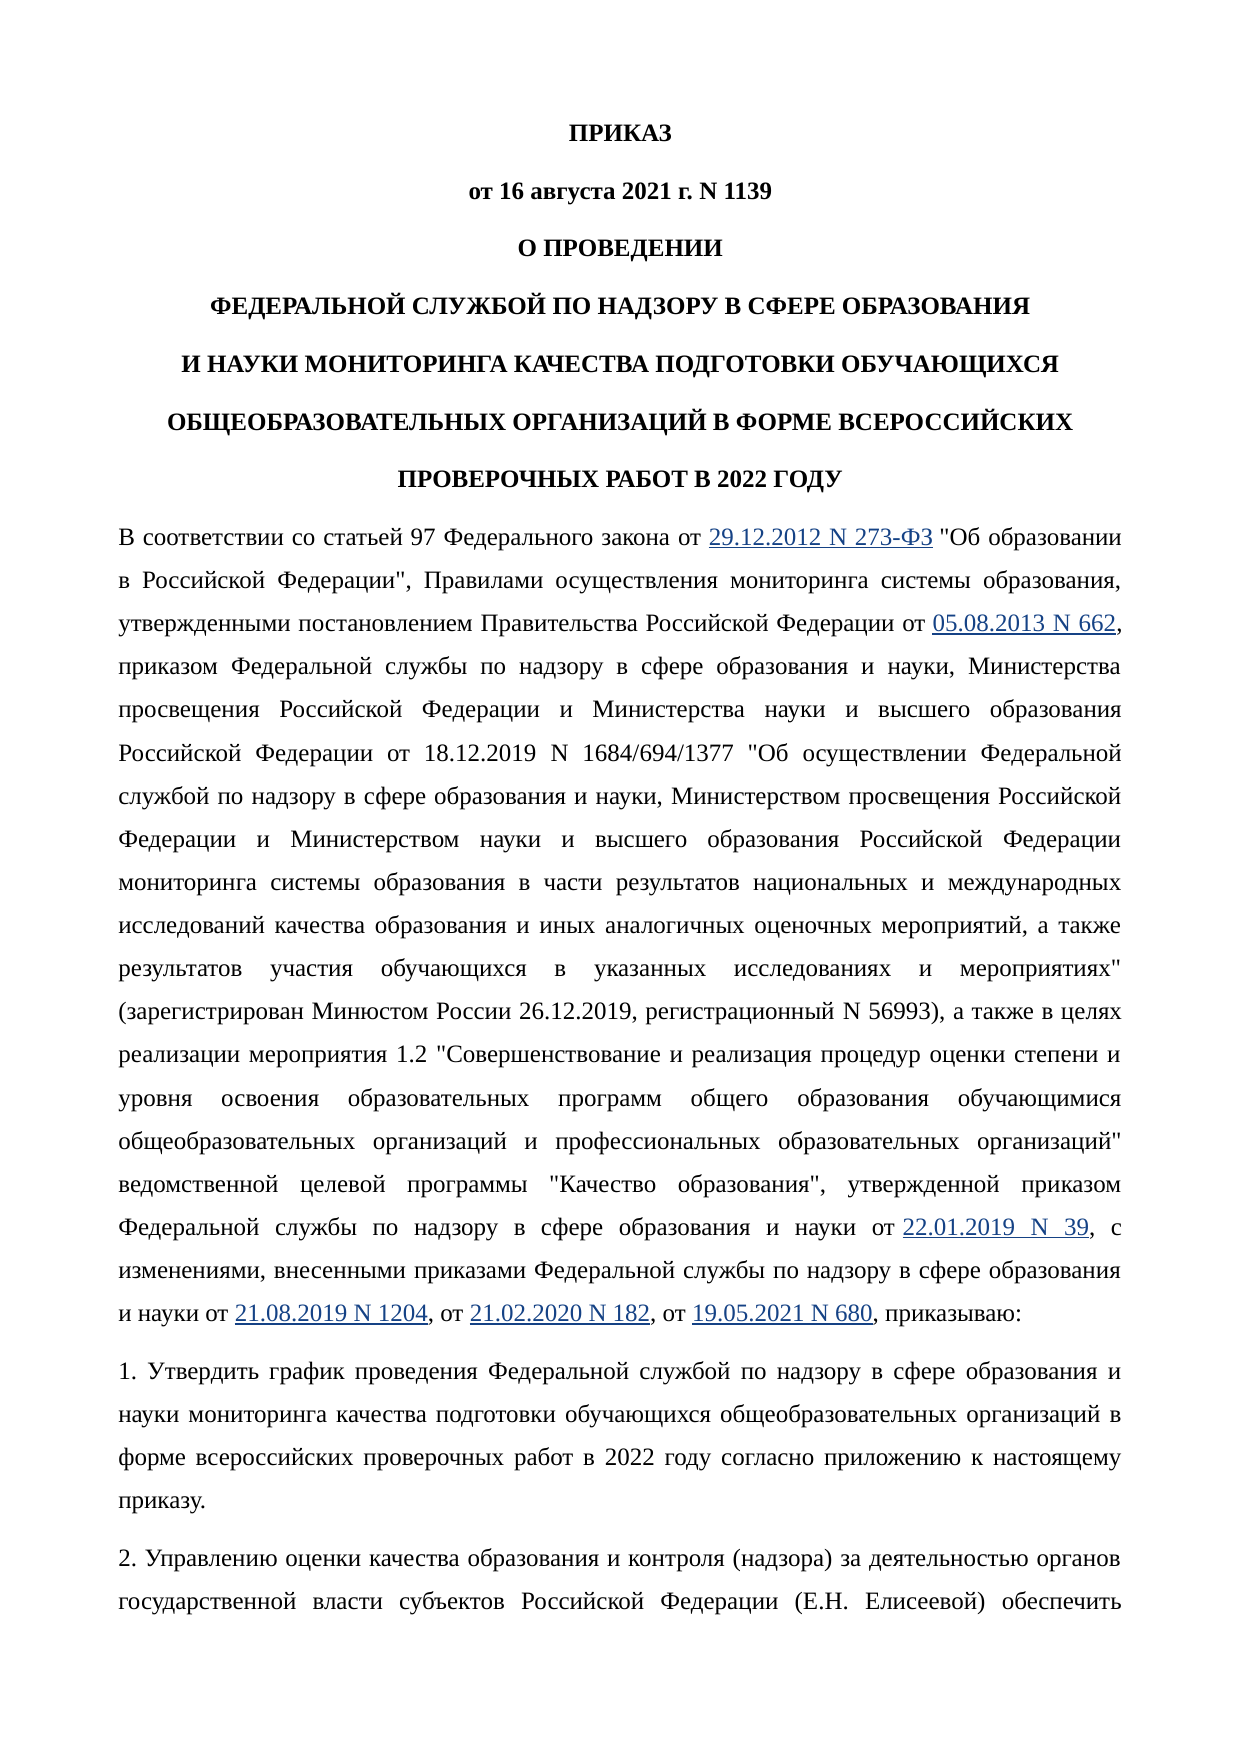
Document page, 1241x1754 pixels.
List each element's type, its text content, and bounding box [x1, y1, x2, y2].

text ПРИКАЗ [118, 118, 1122, 147]
text В соответствии со статьей 97 Федерального закона от 29.12.2012 N 273-ФЗ "Об образовании в Российской Федерации", Правилами осуществления мониторинга системы образования, утвержденными постановлением Правительства Российской Федерации от 05.08.2013 N 662, приказом Федеральной службы по надзору в сфере образования и науки, Министерства просвещения Российской Федерации и Министерства науки и высшего образования Российской Федерации от 18.12.2019 N 1684/694/1377 "Об осуществлении Федеральной службой по надзору в сфере образования и науки, Министерством просвещения Российской Федерации и Министерством науки и высшего образования Российской Федерации мониторинга системы образования в части результатов национальных и международных исследований качества образования и иных аналогичных оценочных мероприятий, а также результатов участия обучающихся в указанных исследованиях и мероприятиях" (зарегистрирован Минюстом России 26.12.2019, регистрационный N 56993), а также в целях реализации мероприятия 1.2 "Совершенствование и реализация процедур оценки степени и уровня освоения образовательных программ общего образования обучающимися общеобразовательных организаций и профессиональных образовательных организаций" ведомственной целевой программы "Качество образования", утвержденной приказом Федеральной службы по надзору в сфере образования и науки от 22.01.2019 N 39, с изменениями, внесенными приказами Федеральной службы по надзору в сфере образования и науки от 21.08.2019 N 1204, от 21.02.2020 N 182, от 19.05.2021 N 680, приказываю: [118, 522, 1122, 1327]
text ПРОВЕРОЧНЫХ РАБОТ В 2022 ГОДУ [118, 464, 1122, 493]
text 1. Утвердить график проведения Федеральной службой по надзору в сфере образования и науки мониторинга качества подготовки обучающихся общеобразовательных организаций в форме всероссийских проверочных работ в 2022 году согласно приложению к настоящему приказу. [118, 1356, 1122, 1514]
text О ПРОВЕДЕНИИ [118, 233, 1122, 262]
text от 16 августа 2021 г. N 1139 [118, 176, 1122, 204]
text ФЕДЕРАЛЬНОЙ СЛУЖБОЙ ПО НАДЗОРУ В СФЕРЕ ОБРАЗОВАНИЯ [118, 291, 1122, 320]
text И НАУКИ МОНИТОРИНГА КАЧЕСТВА ПОДГОТОВКИ ОБУЧАЮЩИХСЯ [118, 349, 1122, 378]
text 2. Управлению оценки качества образования и контроля (надзора) за деятельностью органов государственной власти субъектов Российской Федерации (Е.Н. Елисеевой) обеспечить [118, 1543, 1122, 1615]
text ОБЩЕОБРАЗОВАТЕЛЬНЫХ ОРГАНИЗАЦИЙ В ФОРМЕ ВСЕРОССИЙСКИХ [118, 407, 1122, 435]
